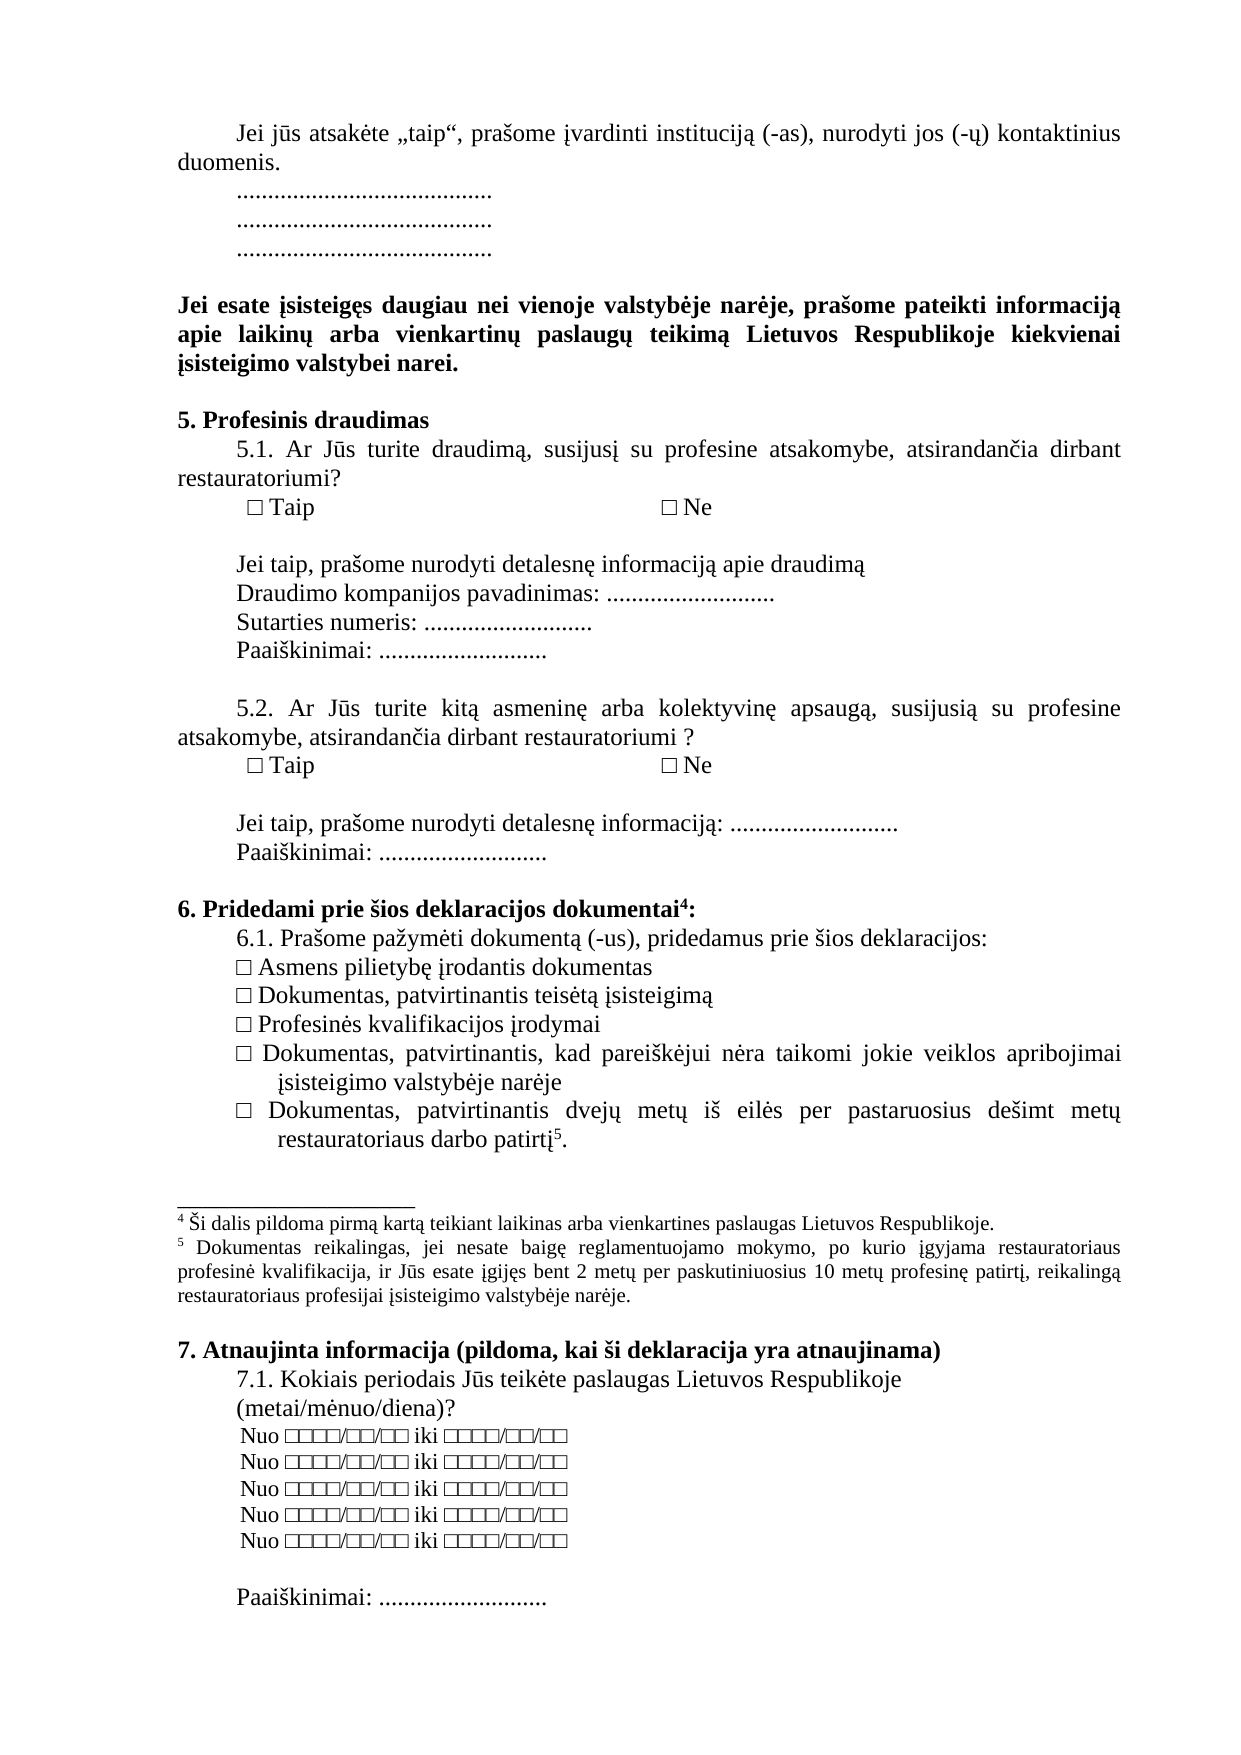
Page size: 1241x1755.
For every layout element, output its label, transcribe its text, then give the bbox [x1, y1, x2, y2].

text □[] Dokumentas, patvirtinantis teisėtą įsisteigimą [236, 981, 1122, 1009]
text 7.1. Kokiais periodais Jūs teikėte paslaugas Lietuvos Respublikoje (metai/mėnuo/diena)? [236, 1364, 1122, 1422]
text Paaiškinimai: ........................... [177, 837, 1122, 866]
text □[] Profesinės kvalifikacijos įrodymai [236, 1009, 1122, 1038]
text Nuo □□□□[][][][]/□□[][]/□□[][] iki □□□□[][][][]/□□[][]/□□[][] [240, 1422, 1122, 1448]
text ......................................... [177, 233, 1122, 262]
text □[] Dokumentas, patvirtinantis dvejų metų iš eilės per pastaruosius dešimt metų restauratoriaus darbo patirtį5. [236, 1096, 1122, 1153]
table_header □[] Ne [650, 751, 1122, 779]
text ......................................... [177, 204, 1122, 233]
text Jei jūs atsakėte „taip“, prašome įvardinti instituciją (-as), nurodyti jos (-ų) kontaktinius duomenis. [177, 118, 1122, 176]
text Jei taip, prašome nurodyti detalesnę informaciją: ........................... [177, 808, 1122, 837]
text Paaiškinimai: ........................... [177, 636, 1122, 664]
text 7. Atnaujinta informacija (pildoma, kai ši deklaracija yra atnaujinama) [177, 1336, 1122, 1364]
text Jei esate įsisteigęs daugiau nei vienoje valstybėje narėje, prašome pateikti informaciją apie laikinų arba vienkartinų paslaugų teikimą Lietuvos Respublikoje kiekvienai įsisteigimo valstybei narei. [177, 291, 1122, 377]
text 5 Dokumentas reikalingas, jei nesate baigę reglamentuojamo mokymo, po kurio įgyjama restauratoriaus profesinė kvalifikacija, ir Jūs esate įgijęs bent 2 metų per paskutiniuosius 10 metų profesinę patirtį, reikalingą restauratoriaus profesijai įsisteigimo valstybėje narėje. [177, 1235, 1122, 1307]
text Paaiškinimai: ........................... [177, 1582, 1122, 1611]
text 4 Ši dalis pildoma pirmą kartą teikiant laikinas arba vienkartines paslaugas Lietuvos Respublikoje. [177, 1211, 1122, 1235]
text 5.2. Ar Jūs turite kitą asmeninę arba kolektyvinę apsaugą, susijusią su profesine atsakomybe, atsirandančia dirbant restauratoriumi ? [177, 693, 1122, 751]
table_header □[] Taip [177, 751, 650, 779]
text Nuo □□□□[][][][]/□□[][]/□□[][] iki □□□□[][][][]/□□[][]/□□[][] [240, 1474, 1122, 1501]
text ......................................... [177, 176, 1122, 204]
text Nuo □□□□[][][][]/□□[][]/□□[][] iki □□□□[][][][]/□□[][]/□□[][] [240, 1448, 1122, 1474]
text Jei taip, prašome nurodyti detalesnę informaciją apie draudimą [177, 549, 1122, 578]
table_header □[] Ne [650, 492, 1122, 521]
text □[] Dokumentas, patvirtinantis, kad pareiškėjui nėra taikomi jokie veiklos apribojimai įsisteigimo valstybėje narėje [236, 1038, 1122, 1096]
text 6.1. Prašome pažymėti dokumentą (-us), pridedamus prie šios deklaracijos: [177, 923, 1122, 952]
text Nuo □□□□[][][][]/□□[][]/□□[][] iki □□□□[][][][]/□□[][]/□□[][] [240, 1527, 1122, 1554]
text 5. Profesinis draudimas [177, 406, 1122, 434]
table_header □[] Taip [177, 492, 650, 521]
text Sutarties numeris: ........................... [177, 607, 1122, 636]
text Draudimo kompanijos pavadinimas: ........................... [177, 578, 1122, 607]
text ___________________ [177, 1182, 1122, 1211]
text Nuo □□□□[][][][]/□□[][]/□□[][] iki □□□□[][][][]/□□[][]/□□[][] [240, 1501, 1122, 1527]
text □[] Asmens pilietybę įrodantis dokumentas [236, 952, 1122, 981]
text 5.1. Ar Jūs turite draudimą, susijusį su profesine atsakomybe, atsirandančia dirbant restauratoriumi? [177, 434, 1122, 492]
text 6. Pridedami prie šios deklaracijos dokumentai4: [177, 894, 1122, 923]
